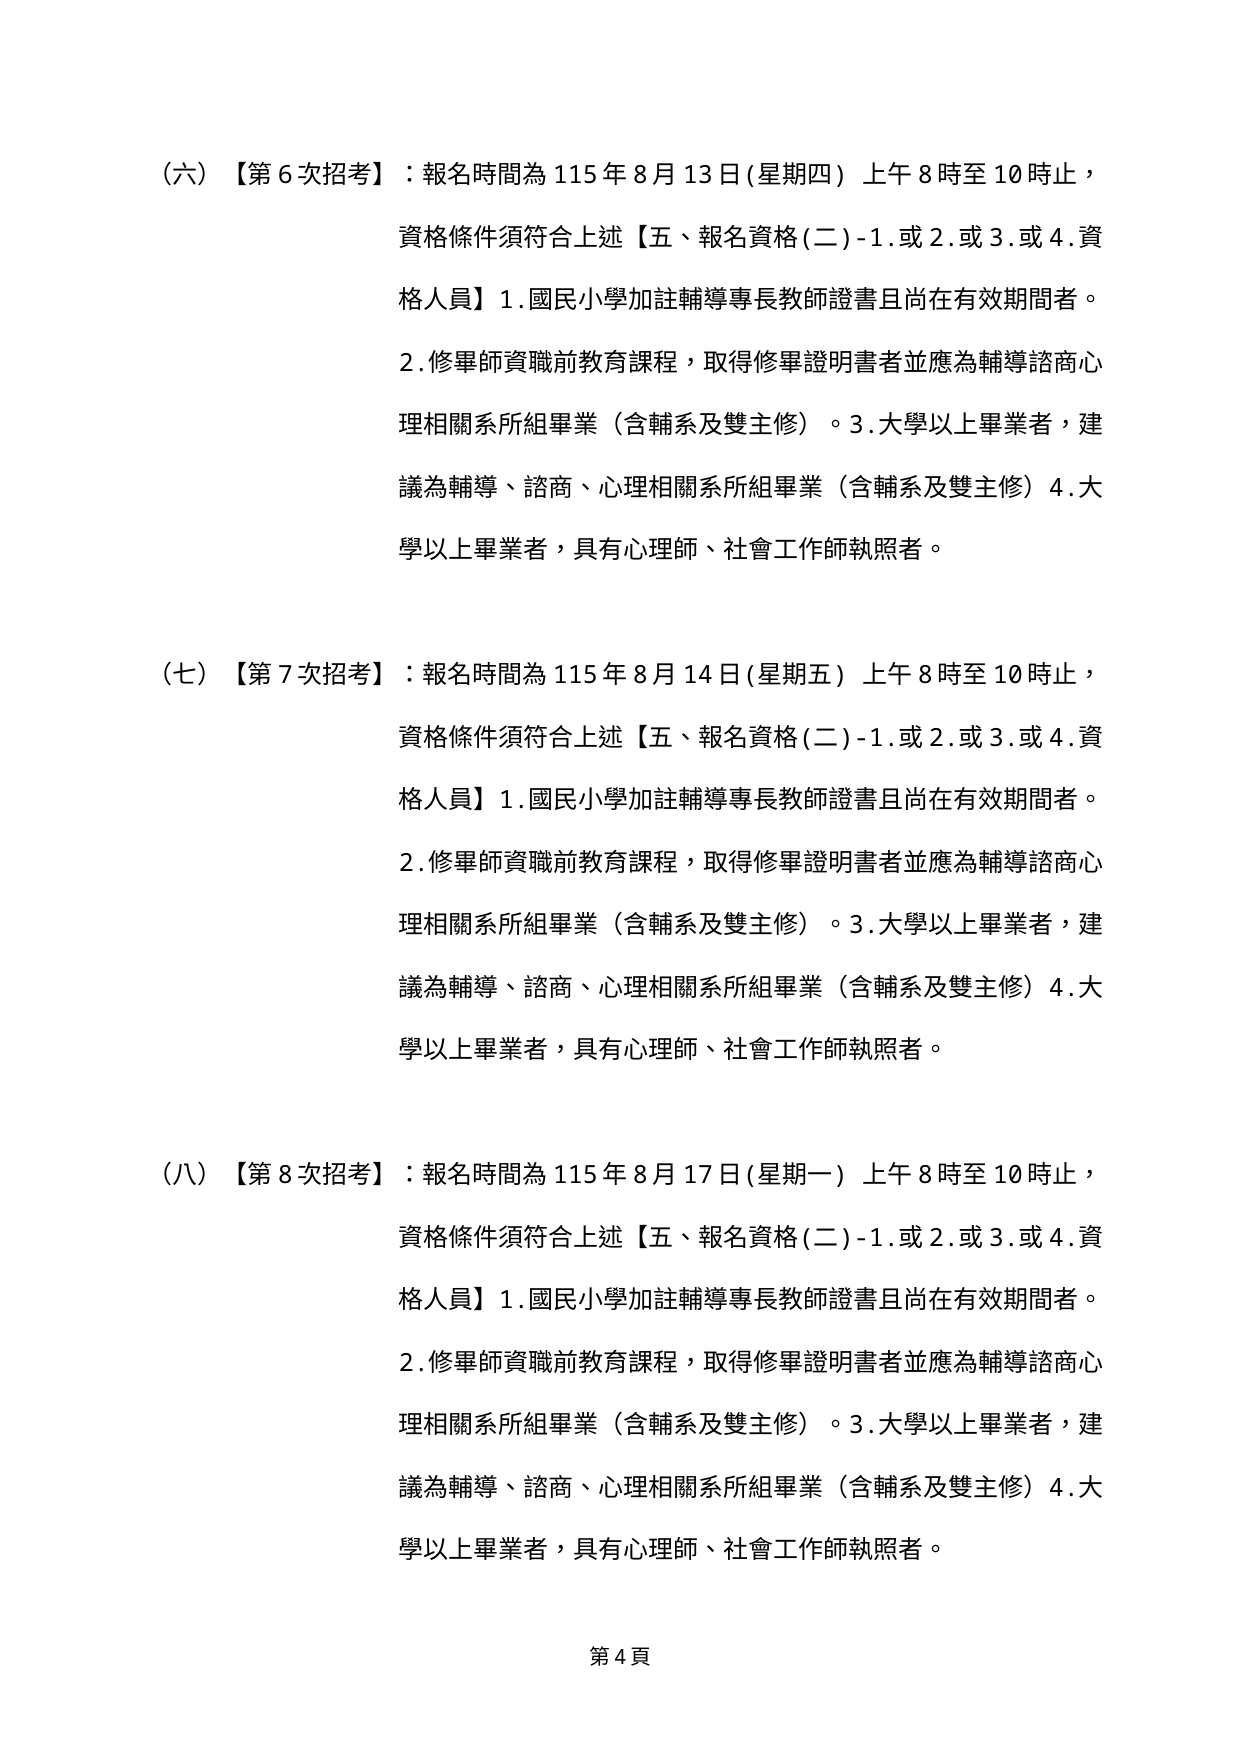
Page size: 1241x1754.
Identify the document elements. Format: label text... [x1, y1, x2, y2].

text （八）【第8次招考】：報名時間為115年8月17日(星期一) 上午8時至10時止，資格條件須符合上述【五、報名資格(二)-1.或2.或3.或4.資格人員】1.國民小學加註輔導專長教師證書且尚在有效期間者。2.修畢師資職前教育課程，取得修畢證明書者並應為輔導諮商心理相關系所組畢業（含輔系及雙主修）。3.大學以上畢業者，建議為輔導、諮商、心理相關系所組畢業（含輔系及雙主修）4.大學以上畢業者，具有心理師、社會工作師執照者。 [148, 1131, 1122, 1568]
text （六）【第6次招考】：報名時間為115年8月13日(星期四) 上午8時至10時止，資格條件須符合上述【五、報名資格(二)-1.或2.或3.或4.資格人員】1.國民小學加註輔導專長教師證書且尚在有效期間者。2.修畢師資職前教育課程，取得修畢證明書者並應為輔導諮商心理相關系所組畢業（含輔系及雙主修）。3.大學以上畢業者，建議為輔導、諮商、心理相關系所組畢業（含輔系及雙主修）4.大學以上畢業者，具有心理師、社會工作師執照者。 [148, 131, 1122, 568]
text （七）【第7次招考】：報名時間為115年8月14日(星期五) 上午8時至10時止，資格條件須符合上述【五、報名資格(二)-1.或2.或3.或4.資格人員】1.國民小學加註輔導專長教師證書且尚在有效期間者。2.修畢師資職前教育課程，取得修畢證明書者並應為輔導諮商心理相關系所組畢業（含輔系及雙主修）。3.大學以上畢業者，建議為輔導、諮商、心理相關系所組畢業（含輔系及雙主修）4.大學以上畢業者，具有心理師、社會工作師執照者。 [148, 631, 1122, 1068]
